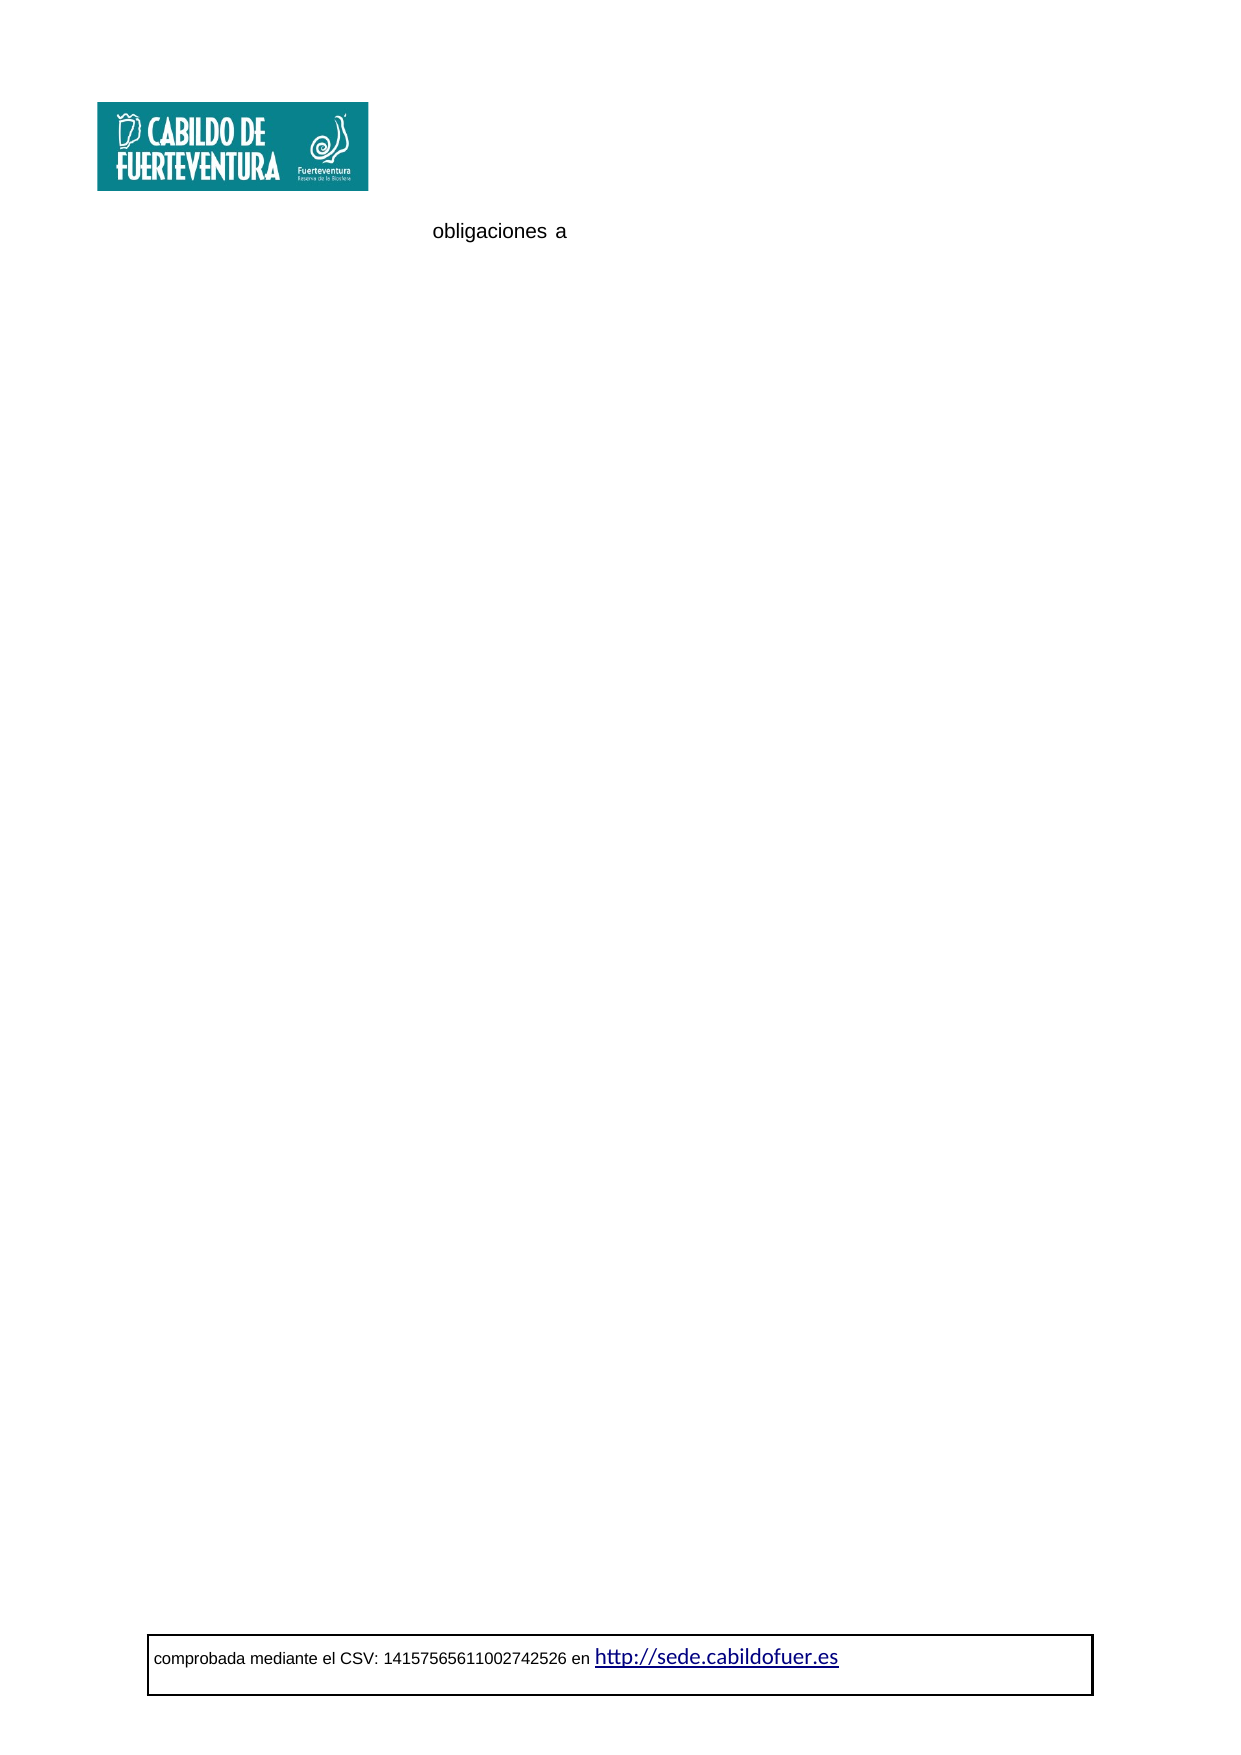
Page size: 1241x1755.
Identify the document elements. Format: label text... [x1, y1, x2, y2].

list obligaciones a [419, 219, 1107, 243]
